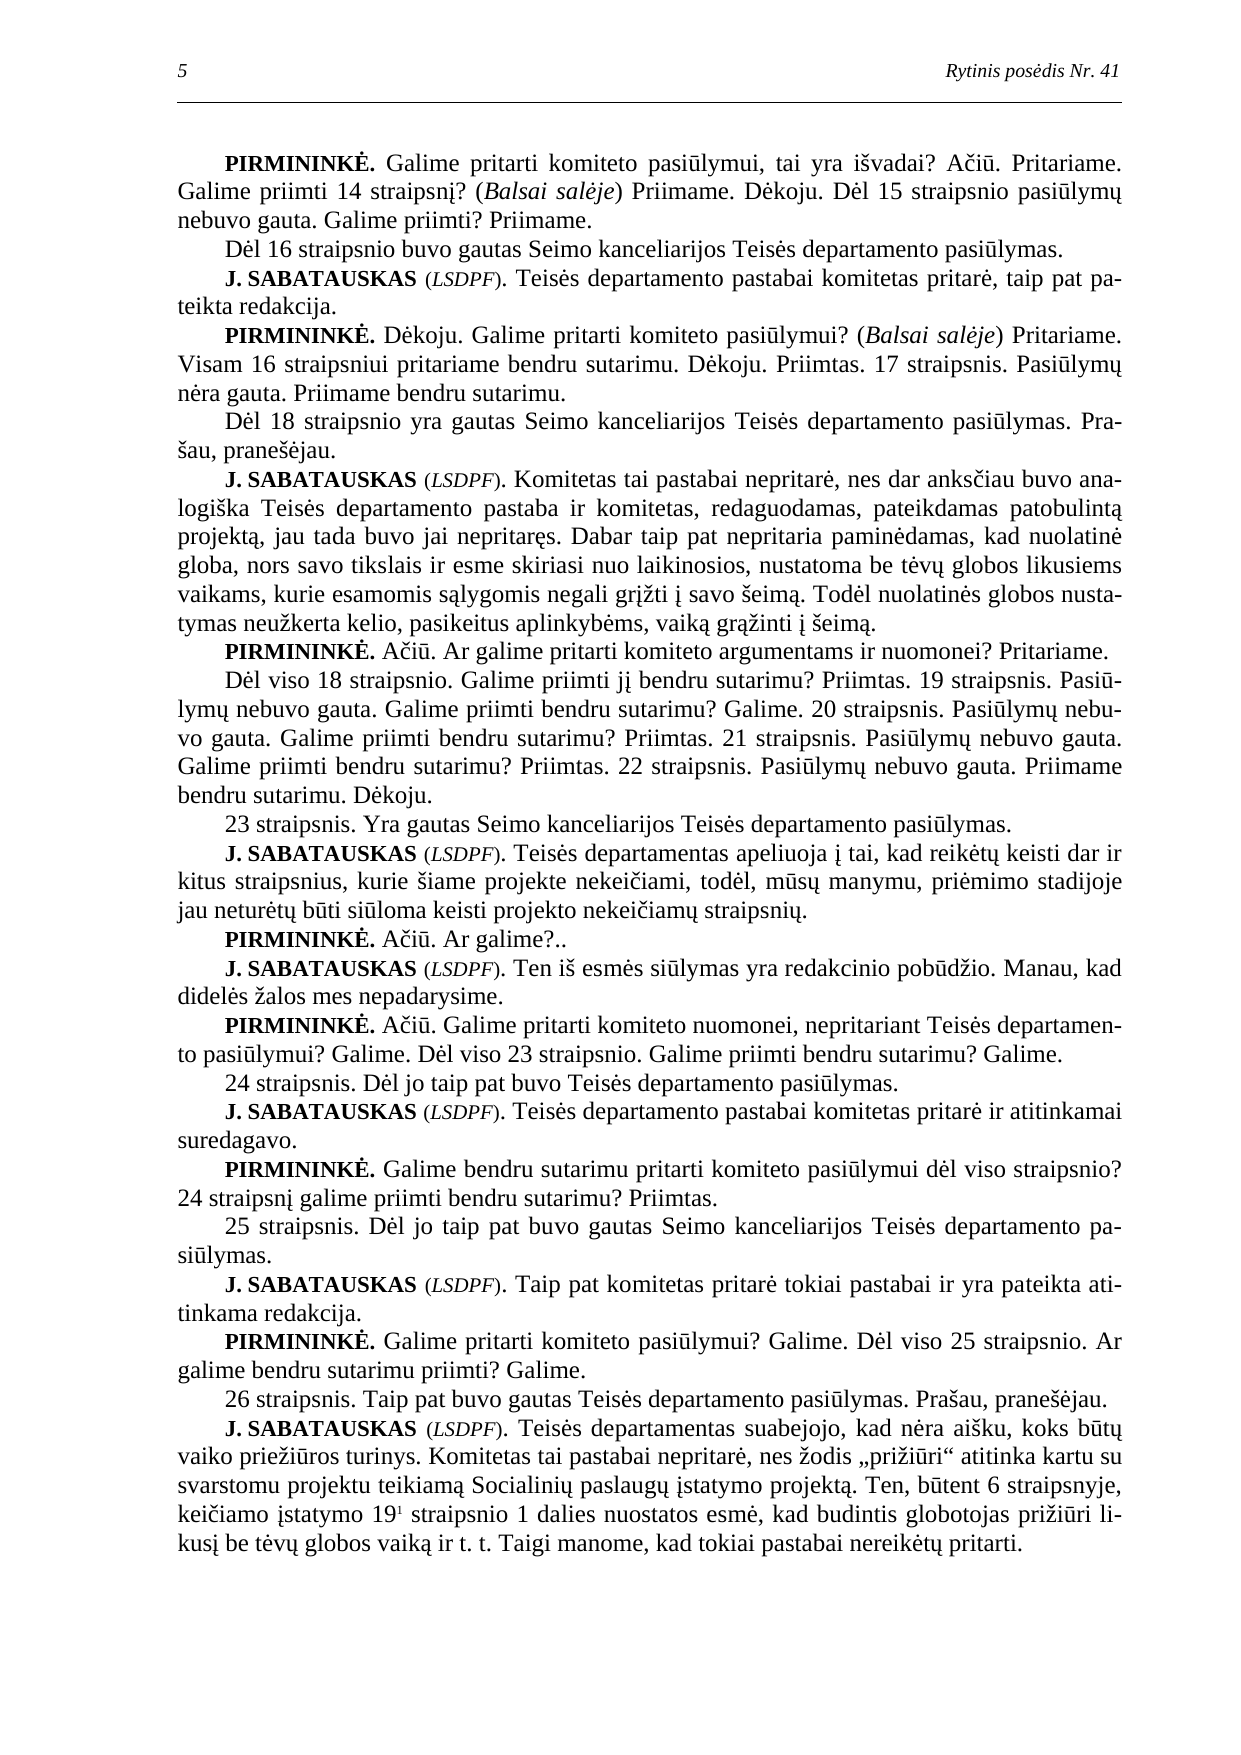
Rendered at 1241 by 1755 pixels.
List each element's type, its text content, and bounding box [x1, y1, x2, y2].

text PIRMININKĖ. Ga­li­me pri­tar­ti ko­mi­te­to pa­siū­ly­mui, tai yra iš­va­dai? Ačiū. Pri­ta­ria­me. Ga­li­me pri­im­ti 14 straips­nį? (Bal­sai sa­lė­je) Pri­ima­me. Dė­ko­ju. Dėl 15 straips­nio pa­siū­ly­mų ne­bu­vo gau­ta. Ga­li­me pri­im­ti? Pri­ima­me. [177, 148, 1122, 234]
text J. SABATAUSKAS (LSDPF). Ko­mi­te­tas tai pa­sta­bai ne­pri­ta­rė, nes dar anks­čiau bu­vo ana­lo­giš­ka Tei­sės de­par­ta­men­to pa­sta­ba ir ko­mi­te­tas, re­da­guo­da­mas, pa­teik­da­mas pa­to­bu­lin­tą pro­jek­tą, jau ta­da bu­vo jai ne­pri­ta­ręs. Da­bar taip pat ne­pri­ta­ria pa­­minė­da­mas, kad nuo­la­ti­nė glo­ba, nors sa­vo tiks­lais ir es­me ski­ria­si nuo lai­ki­no­sios, nu­sta­to­ma be tė­vų glo­bos li­ku­siems vai­kams, ku­rie esa­mo­mis są­ly­go­mis ne­ga­li grįž­ti į sa­vo šei­mą. To­dėl nuo­la­ti­nės glo­bos nu­sta­ty­mas ne­už­ker­ta ke­lio, pa­si­kei­tus ap­lin­ky­bėms, vai­ką grą­žin­ti į šei­mą. [177, 464, 1122, 636]
text PIRMININKĖ. Ačiū. Ar ga­li­me?.. [177, 924, 1122, 953]
text J. SABATAUSKAS (LSDPF). Ten iš es­mės siū­ly­mas yra re­dak­ci­nio po­bū­džio. Ma­nau, kad di­de­lės ža­los mes ne­pa­da­ry­si­me. [177, 953, 1122, 1010]
text J. SABATAUSKAS (LSDPF). Taip pat ko­mi­te­tas pri­ta­rė to­kiai pa­sta­bai ir yra pa­teik­ta ati­tin­ka­ma re­dak­ci­ja. [177, 1269, 1122, 1326]
text PIRMININKĖ. Ačiū. Ar ga­li­me pri­tar­ti ko­mi­te­to ar­gu­men­tams ir nuo­mo­nei? Pri­ta­ria­me. [177, 636, 1122, 665]
text PIRMININKĖ. Dė­ko­ju. Ga­li­me pri­tar­ti ko­mi­te­to pa­siū­ly­mui? (Bal­sai sa­lė­je) Pri­ta­ria­me. Vi­sam 16 straips­niui pri­ta­ria­me ben­dru su­ta­ri­mu. Dė­ko­ju. Pri­im­tas. 17 straips­nis. Pa­siū­ly­mų nė­ra gau­ta. Pri­ima­me ben­dru su­ta­ri­mu. [177, 320, 1122, 406]
text PIRMININKĖ. Ga­li­me ben­dru su­ta­ri­mu pri­tar­ti ko­mi­te­to pa­siū­ly­mui dėl vi­so straips­nio? 24 straips­nį ga­li­me pri­im­ti ben­dru su­ta­ri­mu? Pri­im­tas. [177, 1154, 1122, 1211]
text 23 straips­nis. Yra gau­tas Sei­mo kan­ce­lia­ri­jos Tei­sės de­par­ta­men­to pa­siū­ly­mas. [177, 809, 1122, 838]
text 24 straips­nis. Dėl jo taip pat bu­vo Tei­sės de­par­ta­men­to pa­siū­ly­mas. [177, 1068, 1122, 1096]
text PIRMININKĖ. Ačiū. Ga­li­me pri­tar­ti ko­mi­te­to nuo­mo­nei, ne­pri­ta­riant Tei­sės de­par­ta­men­to pa­siū­ly­mui? Ga­li­me. Dėl vi­so 23 straips­nio. Ga­li­me pri­im­ti ben­dru su­ta­ri­mu? Ga­li­me. [177, 1010, 1122, 1068]
text Dėl 16 straips­nio bu­vo gau­tas Sei­mo kan­ce­lia­ri­jos Tei­sės de­par­ta­men­to pa­siū­ly­mas. [177, 234, 1122, 263]
text J. SABATAUSKAS (LSDPF). Tei­sės de­par­ta­men­to pa­sta­bai ko­mi­te­tas pri­ta­rė, taip pat pa­teik­ta re­dak­ci­ja. [177, 263, 1122, 320]
text J. SABATAUSKAS (LSDPF). Tei­sės de­par­ta­men­tas su­abe­jo­jo, kad nė­ra aiš­ku, koks bū­tų vai­ko prie­žiū­ros tu­ri­nys. Ko­mi­te­tas tai pa­sta­bai ne­pri­ta­rė, nes žo­dis „pri­žiū­ri“ ati­tin­ka kar­tu su svars­to­mu pro­jek­tu tei­kia­mą So­cia­li­nių pa­slau­gų įsta­ty­mo pro­jek­tą. Ten, bū­tent 6 straips­ny­je, kei­čia­mo įsta­ty­mo 191 straips­nio 1 da­lies nuo­sta­tos es­mė, kad bu­din­tis glo­bo­to­jas pri­žiū­ri li­ku­sį be tė­vų glo­bos vai­ką ir t. t. Tai­gi ma­no­me, kad to­kiai pa­sta­bai ne­rei­kė­tų pri­tar­ti. [177, 1413, 1122, 1556]
text 26 straips­nis. Taip pat bu­vo gau­tas Tei­sės de­par­ta­men­to pa­siū­ly­mas. Pra­šau, pra­ne­šė­jau. [177, 1384, 1122, 1413]
text Dėl vi­so 18 straips­nio. Ga­li­me pri­im­ti jį ben­dru su­ta­ri­mu? Pri­im­tas. 19 straips­nis. Pa­siū­ly­mų ne­bu­vo gau­ta. Ga­li­me pri­im­ti ben­dru su­ta­ri­mu? Ga­li­me. 20 straips­nis. Pa­siū­ly­mų ne­bu­vo gau­ta. Ga­li­me pri­im­ti ben­dru su­ta­ri­mu? Pri­im­tas. 21 straips­nis. Pa­siū­ly­mų ne­bu­vo gau­ta. Ga­li­me pri­im­ti ben­dru su­ta­ri­mu? Pri­im­tas. 22 straips­nis. Pa­siū­ly­mų ne­bu­vo gau­ta. Pri­ima­me ben­dru su­ta­ri­mu. Dė­ko­ju. [177, 665, 1122, 809]
text Dėl 18 straips­nio yra gau­tas Sei­mo kan­ce­lia­ri­jos Tei­sės de­par­ta­men­to pa­siū­ly­mas. Pra­šau, pra­ne­šė­jau. [177, 406, 1122, 464]
text J. SABATAUSKAS (LSDPF). Tei­sės de­par­ta­men­to pa­sta­bai ko­mi­te­tas pri­ta­rė ir ati­tin­ka­mai su­re­da­ga­vo. [177, 1096, 1122, 1154]
text 25 straips­nis. Dėl jo taip pat bu­vo gau­tas Sei­mo kan­ce­lia­ri­jos Tei­sės de­par­ta­men­to pa­siūly­mas. [177, 1211, 1122, 1269]
text PIRMININKĖ. Ga­li­me pri­tar­ti ko­mi­te­to pa­siū­ly­mui? Ga­li­me. Dėl vi­so 25 straips­nio. Ar ga­li­me ben­dru su­ta­ri­mu pri­im­ti? Ga­li­me. [177, 1326, 1122, 1384]
text J. SABATAUSKAS (LSDPF). Tei­sės de­par­ta­men­tas ape­liuo­ja į tai, kad rei­kė­tų keis­ti dar ir ki­tus straips­nius, ku­rie šia­me pro­jek­te ne­kei­čia­mi, to­dėl, mū­sų ma­ny­mu, pri­ėmi­mo sta­di­jo­je jau ne­tu­rė­tų bū­ti siū­lo­ma keis­ti pro­jek­to ne­kei­čia­mų straips­nių. [177, 838, 1122, 924]
